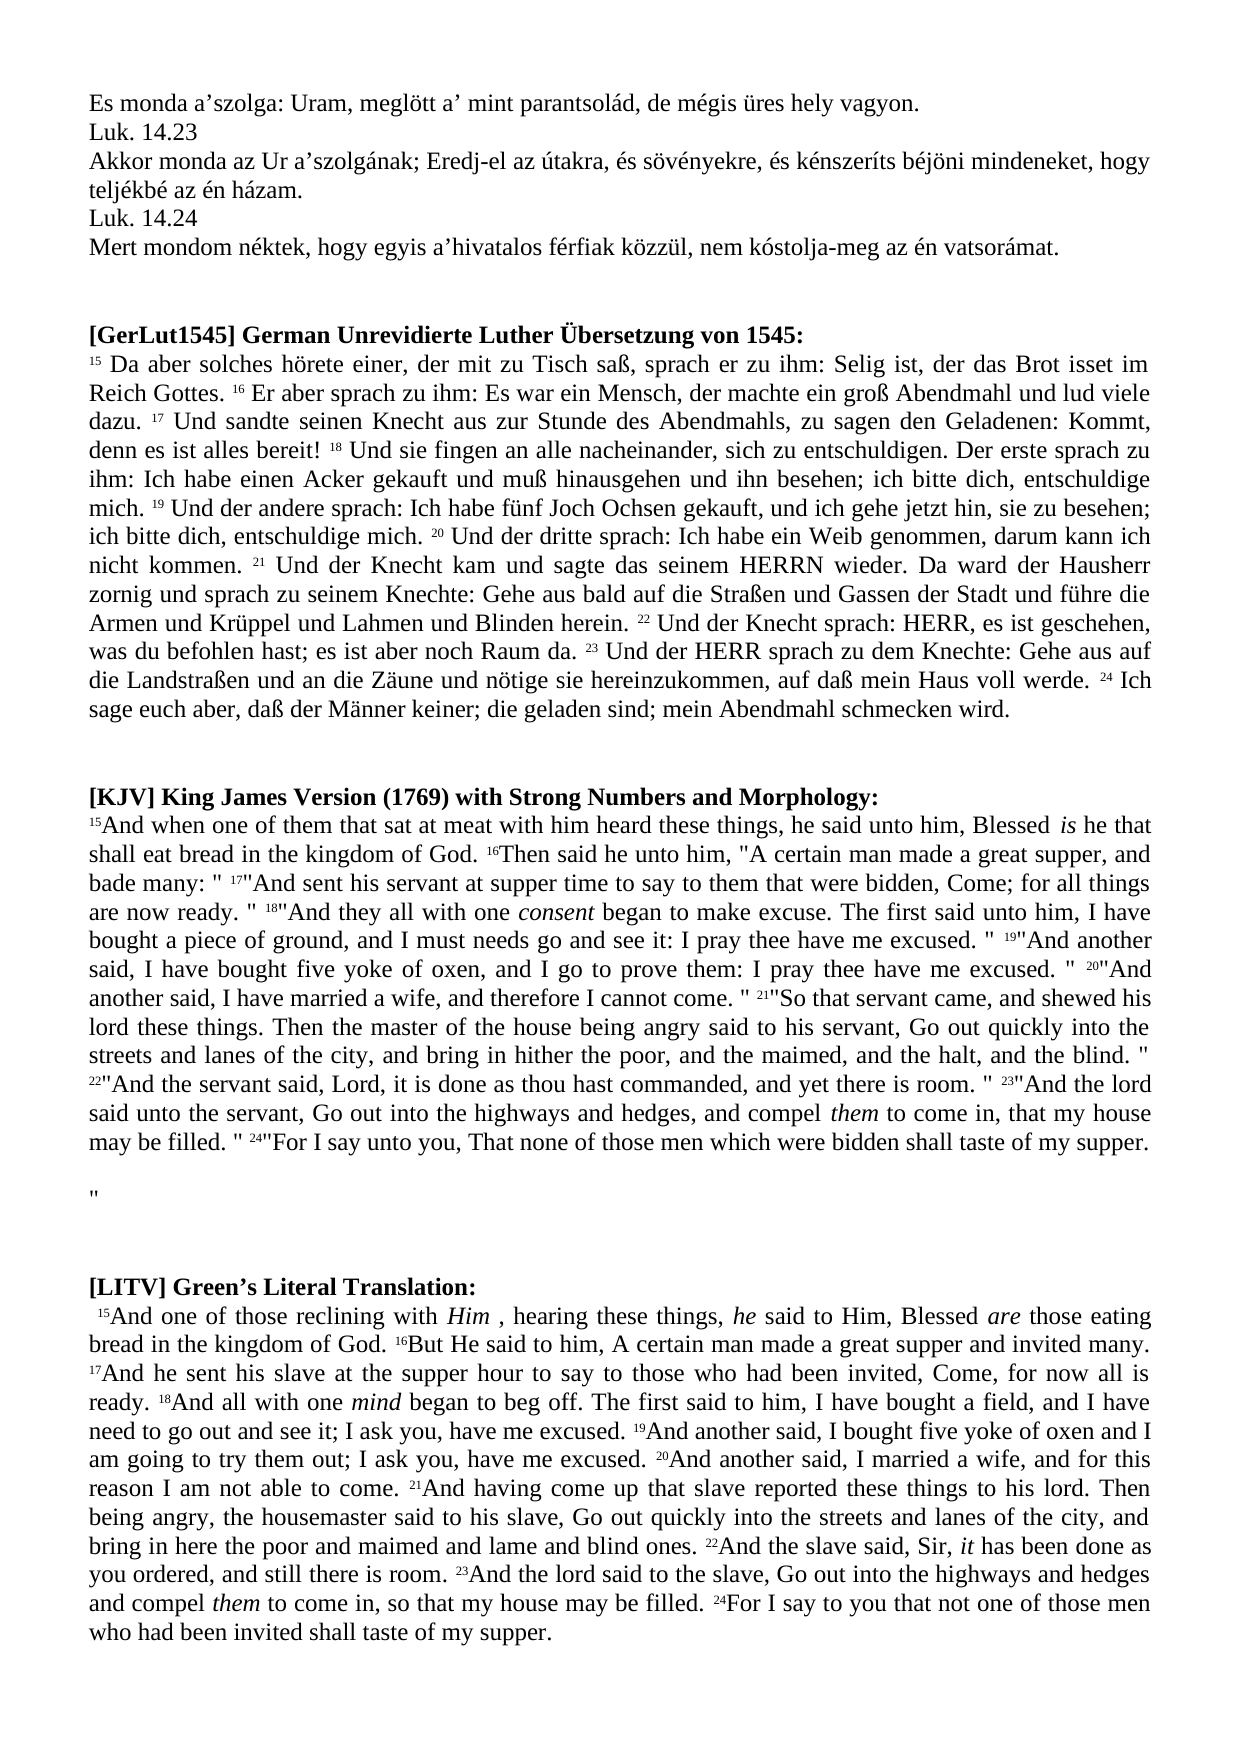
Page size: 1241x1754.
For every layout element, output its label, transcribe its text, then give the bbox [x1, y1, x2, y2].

text 15 Da aber solches hörete einer, der mit zu Tisch saß, sprach er zu ihm: Selig ist, der das Brot isset im Reich Gottes. 16 Er aber sprach zu ihm: Es war ein Mensch, der machte ein groß Abendmahl und lud viele dazu. 17 Und sandte seinen Knecht aus zur Stunde des Abendmahls, zu sagen den Geladenen: Kommt, denn es ist alles bereit! 18 Und sie fingen an alle nacheinander, sich zu entschuldigen. Der erste sprach zu ihm: Ich habe einen Acker gekauft und muß hinausgehen und ihn besehen; ich bitte dich, entschuldige mich. 19 Und der andere sprach: Ich habe fünf Joch Ochsen gekauft, und ich gehe jetzt hin, sie zu besehen; ich bitte dich, entschuldige mich. 20 Und der dritte sprach: Ich habe ein Weib genommen, darum kann ich nicht kommen. 21 Und der Knecht kam und sagte das seinem HERRN wieder. Da ward der Hausherr zornig und sprach zu seinem Knechte: Gehe aus bald auf die Straßen und Gassen der Stadt und führe die Armen und Krüppel und Lahmen und Blinden herein. 22 Und der Knecht sprach: HERR, es ist geschehen, was du befohlen hast; es ist aber noch Raum da. 23 Und der HERR sprach zu dem Knechte: Gehe aus auf die Landstraßen und an die Zäune und nötige sie hereinzukommen, auf daß mein Haus voll werde. 24 Ich sage euch aber, daß der Männer keiner; die geladen sind; mein Abendmahl schmecken wird. [88, 349, 1152, 723]
text Luk. 14.24 [88, 203, 1152, 232]
text " [88, 1184, 1152, 1213]
text [GerLut1545] German Unrevidierte Luther Übersetzung von 1545: [88, 320, 1152, 349]
text Mert mondom néktek, hogy egyis a’hivatalos férfiak közzül, nem kóstolja-meg az én vatsorámat. [88, 232, 1152, 261]
text 15And one of those reclining with Him , hearing these things, he said to Him, Blessed are those eating bread in the kingdom of God. 16But He said to him, A certain man made a great supper and invited many. 17And he sent his slave at the supper hour to say to those who had been invited, Come, for now all is ready. 18And all with one mind began to beg off. The first said to him, I have bought a field, and I have need to go out and see it; I ask you, have me excused. 19And another said, I bought five yoke of oxen and I am going to try them out; I ask you, have me excused. 20And another said, I married a wife, and for this reason I am not able to come. 21And having come up that slave reported these things to his lord. Then being angry, the housemaster said to his slave, Go out quickly into the streets and lanes of the city, and bring in here the poor and maimed and lame and blind ones. 22And the slave said, Sir, it has been done as you ordered, and still there is room. 23And the lord said to the slave, Go out into the highways and hedges and compel them to come in, so that my house may be filled. 24For I say to you that not one of those men who had been invited shall taste of my supper. [88, 1301, 1152, 1646]
text Luk. 14.23 [88, 117, 1152, 146]
text [KJV] King James Version (1769) with Strong Numbers and Morphology: [88, 782, 1152, 810]
text Es monda a’szolga: Uram, meglött a’ mint parantsolád, de mégis üres hely vagyon. [88, 88, 1152, 117]
text Akkor monda az Ur a’szolgának; Eredj-el az útakra, és sövényekre, és kénszeríts béjöni mindeneket, hogy teljékbé az én házam. [88, 146, 1152, 203]
text 15And when one of them that sat at meat with him heard these things, he said unto him, Blessed is he that shall eat bread in the kingdom of God. 16Then said he unto him, "A certain man made a great supper, and bade many: " 17"And sent his servant at supper time to say to them that were bidden, Come; for all things are now ready. " 18"And they all with one consent began to make excuse. The first said unto him, I have bought a piece of ground, and I must needs go and see it: I pray thee have me excused. " 19"And another said, I have bought five yoke of oxen, and I go to prove them: I pray thee have me excused. " 20"And another said, I have married a wife, and therefore I cannot come. " 21"So that servant came, and shewed his lord these things. Then the master of the house being angry said to his servant, Go out quickly into the streets and lanes of the city, and bring in hither the poor, and the maimed, and the halt, and the blind. " 22"And the servant said, Lord, it is done as thou hast commanded, and yet there is room. " 23"And the lord said unto the servant, Go out into the highways and hedges, and compel them to come in, that my house may be filled. " 24"For I say unto you, That none of those men which were bidden shall taste of my supper. [88, 810, 1152, 1155]
text [LITV] Green’s Literal Translation: [88, 1272, 1152, 1301]
